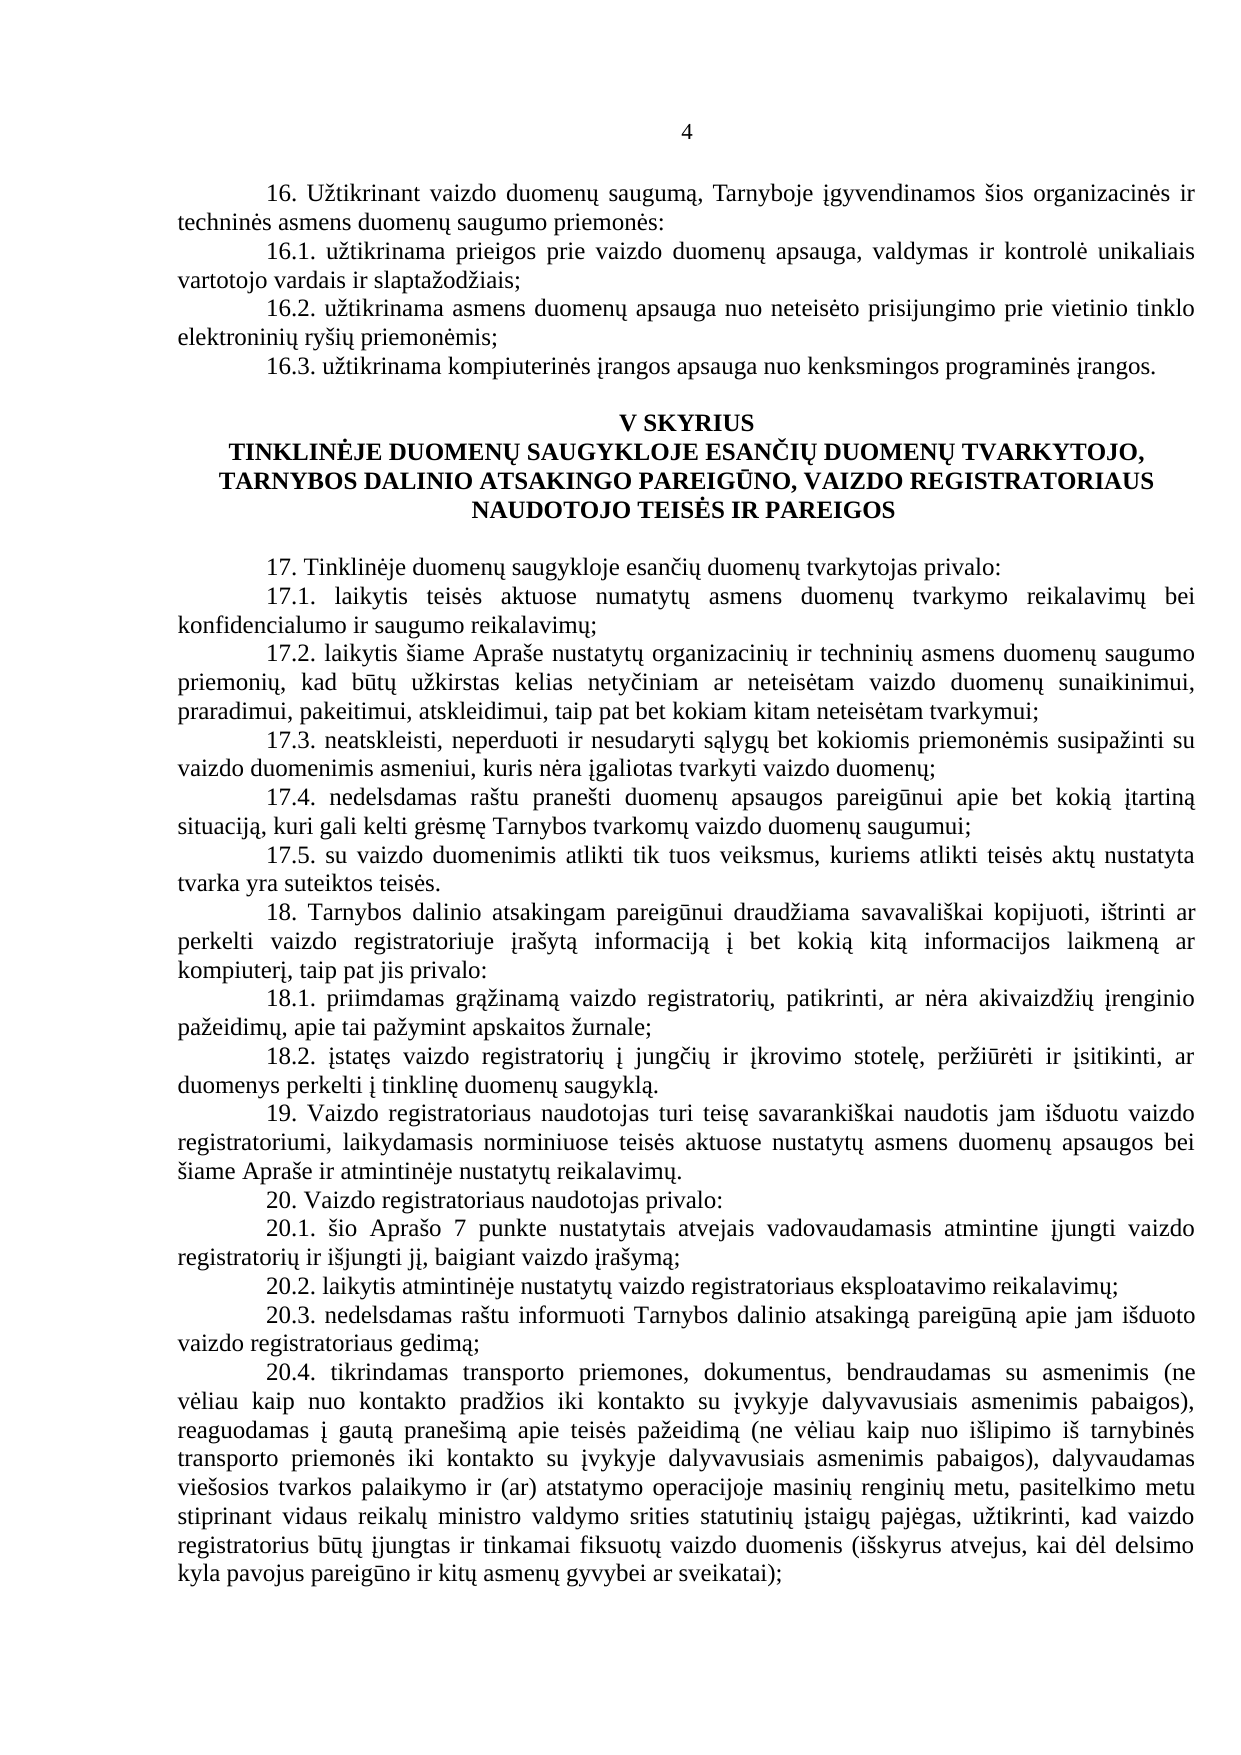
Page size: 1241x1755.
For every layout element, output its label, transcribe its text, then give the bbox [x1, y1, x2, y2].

text 17. Tinklinėje duomenų saugykloje esančių duomenų tvarkytojas privalo: [177, 552, 1196, 581]
text 20.2. laikytis atmintinėje nustatytų vaizdo registratoriaus eksploatavimo reikalavimų; [177, 1271, 1196, 1300]
text 20.4. tikrindamas transporto priemones, dokumentus, bendraudamas su asmenimis (ne vėliau kaip nuo kontakto pradžios iki kontakto su įvykyje dalyvavusiais asmenimis pabaigos), reaguodamas į gautą pranešimą apie teisės pažeidimą (ne vėliau kaip nuo išlipimo iš tarnybinės transporto priemonės iki kontakto su įvykyje dalyvavusiais asmenimis pabaigos), dalyvaudamas viešosios tvarkos palaikymo ir (ar) atstatymo operacijoje masinių renginių metu, pasitelkimo metu stiprinant vidaus reikalų ministro valdymo srities statutinių įstaigų pajėgas, užtikrinti, kad vaizdo registratorius būtų įjungtas ir tinkamai fiksuotų vaizdo duomenis (išskyrus atvejus, kai dėl delsimo kyla pavojus pareigūno ir kitų asmenų gyvybei ar sveikatai); [177, 1357, 1196, 1587]
text 19. Vaizdo registratoriaus naudotojas turi teisę savarankiškai naudotis jam išduotu vaizdo registratoriumi, laikydamasis norminiuose teisės aktuose nustatytų asmens duomenų apsaugos bei šiame Apraše ir atmintinėje nustatytų reikalavimų. [177, 1098, 1196, 1185]
text 20.3. nedelsdamas raštu informuoti Tarnybos dalinio atsakingą pareigūną apie jam išduoto vaizdo registratoriaus gedimą; [177, 1300, 1196, 1357]
text 17.5. su vaizdo duomenimis atlikti tik tuos veiksmus, kuriems atlikti teisės aktų nustatyta tvarka yra suteiktos teisės. [177, 840, 1196, 897]
text 18.1. priimdamas grąžinamą vaizdo registratorių, patikrinti, ar nėra akivaizdžių įrenginio pažeidimų, apie tai pažymint apskaitos žurnale; [177, 983, 1196, 1041]
text 16.3. užtikrinama kompiuterinės įrangos apsauga nuo kenksmingos programinės įrangos. [177, 351, 1196, 380]
text 16. Užtikrinant vaizdo duomenų saugumą, Tarnyboje įgyvendinamos šios organizacinės ir techninės asmens duomenų saugumo priemonės: [177, 178, 1196, 236]
text 17.2. laikytis šiame Apraše nustatytų organizacinių ir techninių asmens duomenų saugumo priemonių, kad būtų užkirstas kelias netyčiniam ar neteisėtam vaizdo duomenų sunaikinimui, praradimui, pakeitimui, atskleidimui, taip pat bet kokiam kitam neteisėtam tvarkymui; [177, 638, 1196, 725]
text 18.2. įstatęs vaizdo registratorių į jungčių ir įkrovimo stotelę, peržiūrėti ir įsitikinti, ar duomenys perkelti į tinklinę duomenų saugyklą. [177, 1041, 1196, 1098]
text 17.3. neatskleisti, neperduoti ir nesudaryti sąlygų bet kokiomis priemonėmis susipažinti su vaizdo duomenimis asmeniui, kuris nėra įgaliotas tvarkyti vaizdo duomenų; [177, 725, 1196, 782]
text 20.1. šio Aprašo 7 punkte nustatytais atvejais vadovaudamasis atmintine įjungti vaizdo registratorių ir išjungti jį, baigiant vaizdo įrašymą; [177, 1213, 1196, 1271]
text TINKLINĖJE DUOMENŲ SAUGYKLOJE ESANČIŲ DUOMENŲ TVARKYTOJO, TARNYBOS DALINIO ATSAKINGO PAREIGŪNO, VAIZDO REGISTRATORIAUS NAUDOTOJO TEISĖS IR PAREIGOS [177, 437, 1196, 523]
text 17.4. nedelsdamas raštu pranešti duomenų apsaugos pareigūnui apie bet kokią įtartiną situaciją, kuri gali kelti grėsmę Tarnybos tvarkomų vaizdo duomenų saugumui; [177, 782, 1196, 840]
text 16.2. užtikrinama asmens duomenų apsauga nuo neteisėto prisijungimo prie vietinio tinklo elektroninių ryšių priemonėmis; [177, 293, 1196, 351]
text 18. Tarnybos dalinio atsakingam pareigūnui draudžiama savavališkai kopijuoti, ištrinti ar perkelti vaizdo registratoriuje įrašytą informaciją į bet kokią kitą informacijos laikmeną ar kompiuterį, taip pat jis privalo: [177, 897, 1196, 983]
text V SKYRIUS [177, 408, 1196, 437]
text 17.1. laikytis teisės aktuose numatytų asmens duomenų tvarkymo reikalavimų bei konfidencialumo ir saugumo reikalavimų; [177, 581, 1196, 638]
text 16.1. užtikrinama prieigos prie vaizdo duomenų apsauga, valdymas ir kontrolė unikaliais vartotojo vardais ir slaptažodžiais; [177, 236, 1196, 293]
text 20. Vaizdo registratoriaus naudotojas privalo: [177, 1185, 1196, 1213]
